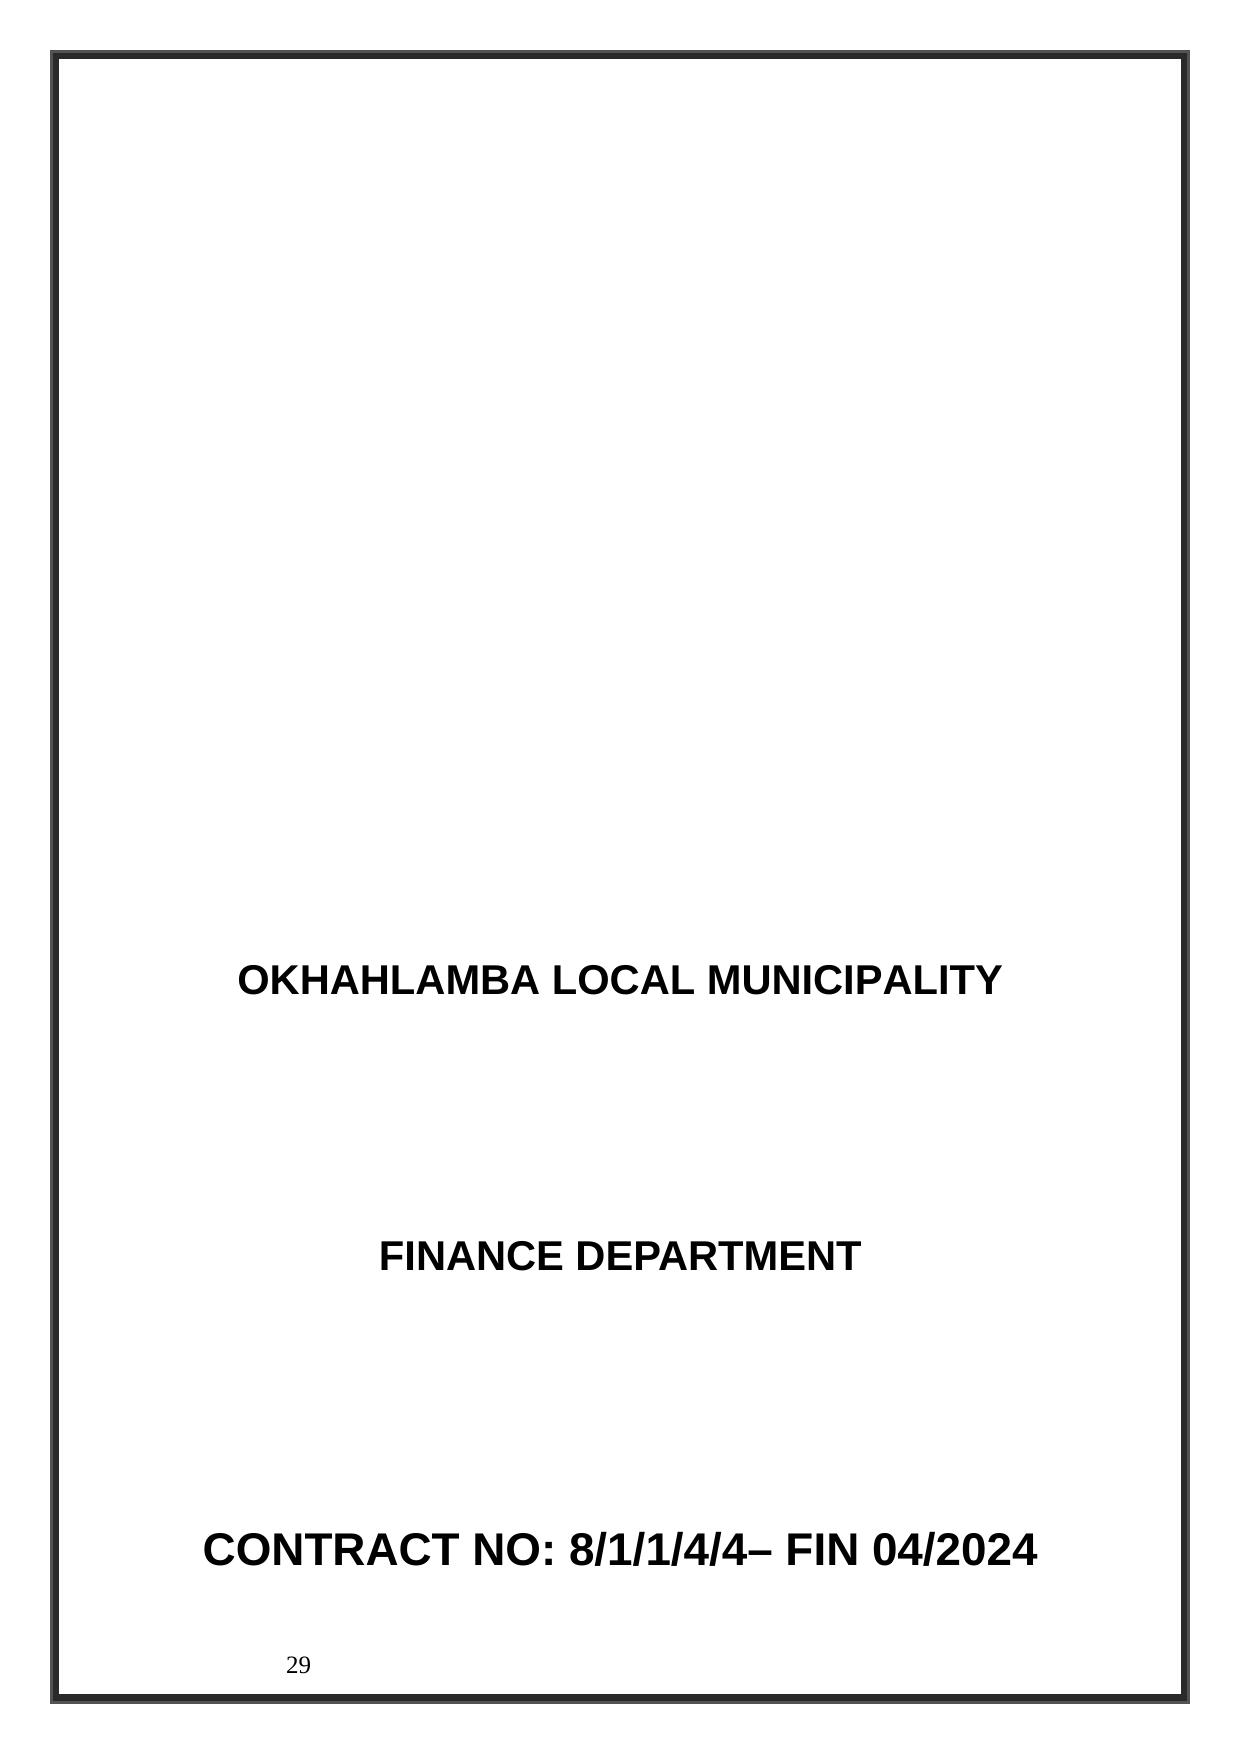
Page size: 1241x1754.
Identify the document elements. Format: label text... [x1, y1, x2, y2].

text CONTRACT NO: 8/1/1/4/4– FIN 04/2024 [118, 1523, 1122, 1576]
text FINANCE DEPARTMENT [118, 1231, 1122, 1279]
text OKHAHLAMBA LOCAL MUNICIPALITY [118, 956, 1122, 1003]
